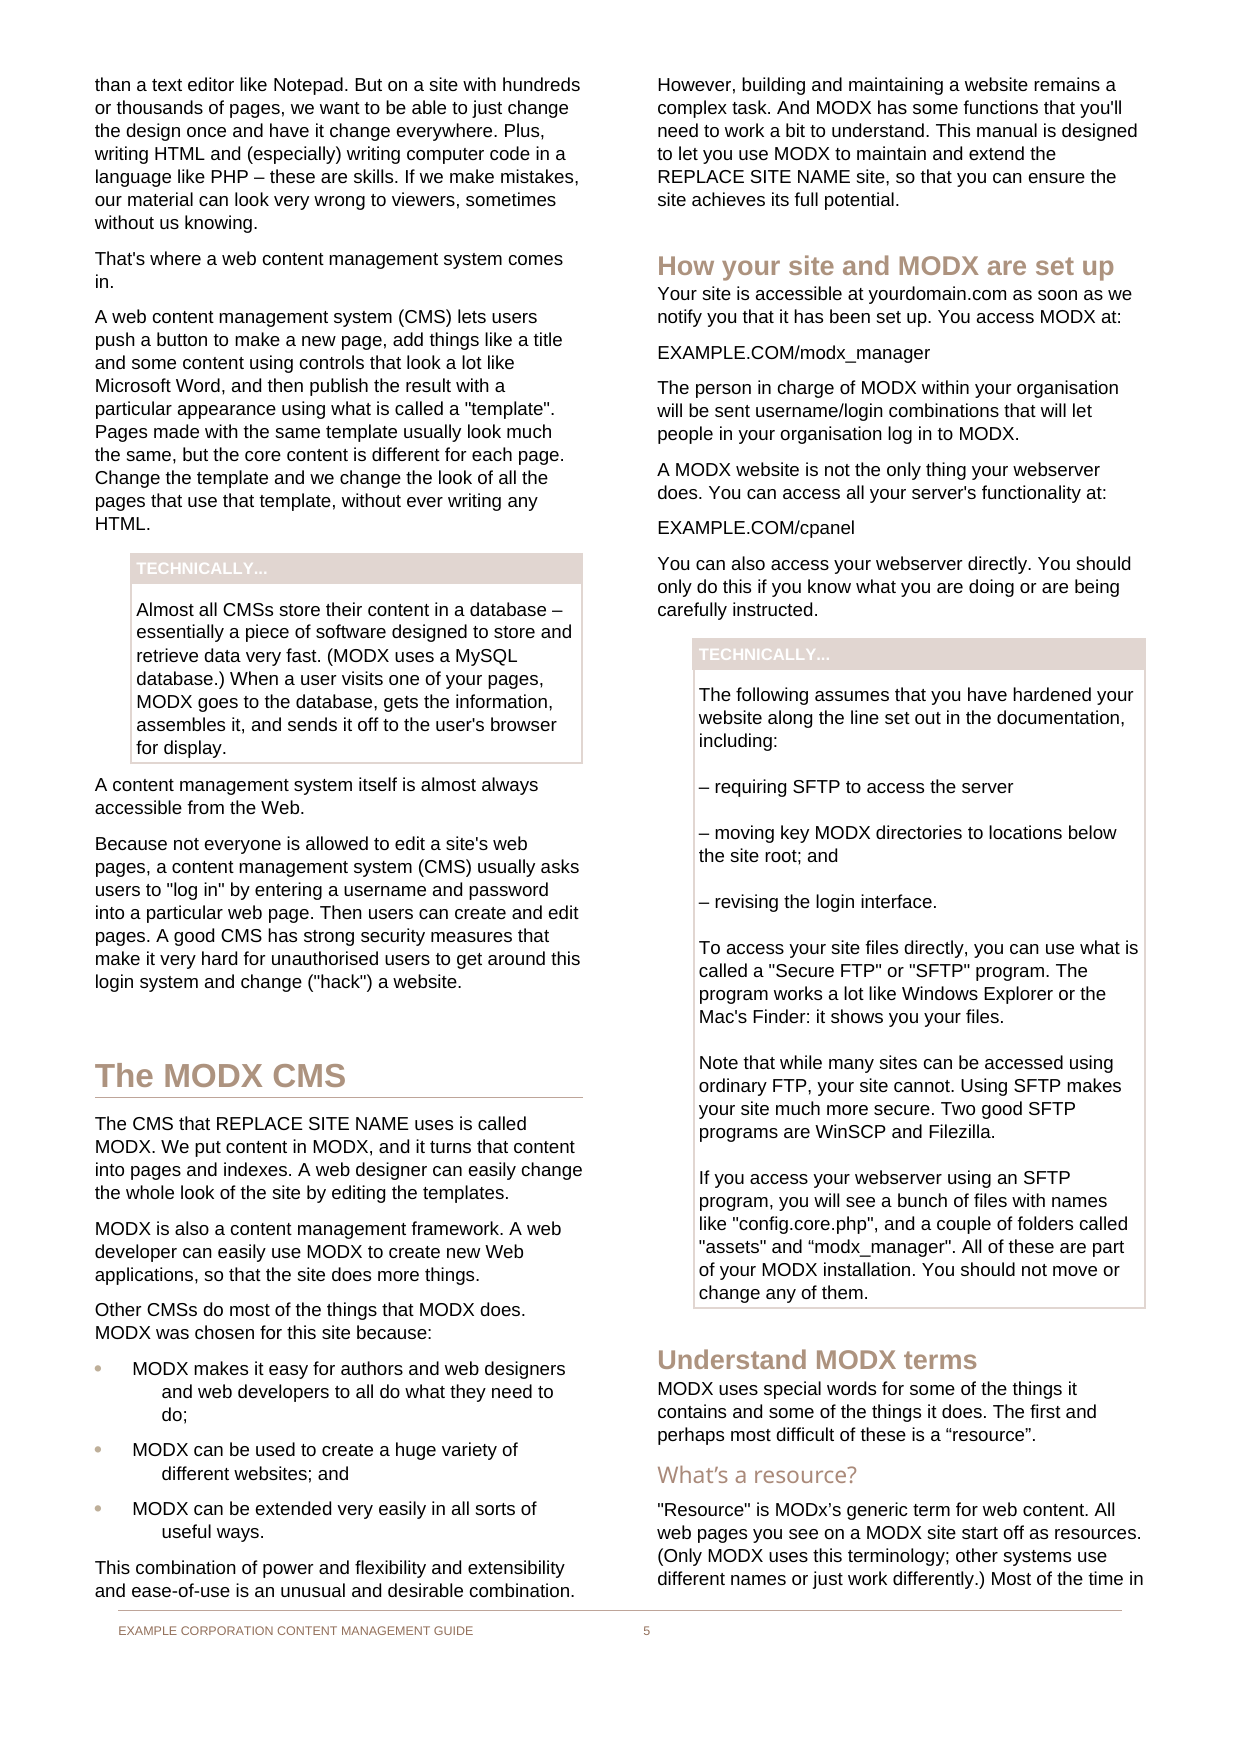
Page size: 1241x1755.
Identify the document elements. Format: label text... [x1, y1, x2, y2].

text "Resource" is MODx’s generic term for web content. All web pages you see on a MODX site start off as resources. (Only MODX uses this terminology; other systems use different names or just work differently.) Most of the time in [657, 1499, 1146, 1589]
text This combination of power and flexibility and extensibility and ease-of-use is an unusual and desirable combination. [94, 1557, 583, 1601]
text The following assumes that you have hardened your website along the line set out in the documentation, including: [695, 677, 1144, 758]
text EXAMPLE.COM/modx_manager [657, 341, 1146, 363]
text A web content management system (CMS) lets users push a button to make a new page, add things like a title and some content using controls that look a lot like Microsoft Word, and then publish the result with a particular appearance using what is called a "template". Pages made with the same template usually look much the same, but the core content is different for each page. Change the template and we change the look of all the pages that use that template, without ever writing any HTML. [94, 306, 583, 535]
subtitle What’s a resource? [657, 1459, 1146, 1491]
text – revising the login interface. [695, 884, 1144, 918]
list MODX can be extended very easily in all sorts of useful ways. [94, 1498, 583, 1543]
text Because not everyone is allowed to edit a site's web pages, a content management system (CMS) usually asks users to "log in" by entering a username and password into a particular web page. Then users can create and edit pages. A good CMS has strong security measures that make it very hard for unauthorised users to get around this login system and change ("hack") a website. [94, 833, 583, 992]
text Your site is accessible at yourdomain.com as soon as we notify you that it has been set up. You access MODX at: [657, 283, 1146, 327]
text EXAMPLE.COM/cpanel [657, 517, 1146, 539]
text – moving key MODX directories to locations below the site root; and [695, 815, 1144, 872]
text If you access your webserver using an SFTP program, you will see a bunch of files with names like "config.core.php", and a couple of folders called "assets" and “modx_manager". All of these are part of your MODX installation. You should not move or change any of them. [695, 1160, 1144, 1307]
text Almost all CMSs store their content in a database – essentially a piece of software designed to store and retrieve data very fast. (MODX uses a MySQL database.) When a user visits one of your pages, MODX goes to the database, gets the information, assembles it, and sends it off to the user's browser for display. [132, 592, 581, 762]
text than a text editor like Notepad. But on a site with hundreds or thousands of pages, we want to be able to just change the design once and have it change everywhere. Plus, writing HTML and (especially) writing computer code in a language like PHP – these are skills. If we make mistakes, our material can look very wrong to viewers, sometimes without us knowing. [94, 74, 583, 233]
list MODX can be used to create a huge variety of different websites; and [94, 1439, 583, 1484]
subtitle Understand MODX terms [657, 1344, 1146, 1376]
text – requiring SFTP to access the server [695, 769, 1144, 803]
text A MODX website is not the only thing your webserver does. You can access all your server's functionality at: [657, 458, 1146, 503]
text That's where a web content management system comes in. [94, 247, 583, 292]
subtitle The MODX CMS [94, 1056, 583, 1098]
subtitle How your site and MODX are set up [657, 249, 1146, 281]
text Note that while many sites can be accessed using ordinary FTP, your site cannot. Using SFTP makes your site much more secure. Two good SFTP programs are WinSCP and Filezilla. [695, 1045, 1144, 1148]
text The person in charge of MODX within your organisation will be sent username/login combinations that will let people in your organisation log in to MODX. [657, 377, 1146, 444]
text Other CMSs do most of the things that MODX does. MODX was chosen for this site because: [94, 1299, 583, 1344]
list MODX makes it easy for authors and web designers and web developers to all do what they need to do; [94, 1358, 583, 1425]
subtitle Technically... [695, 640, 1144, 670]
text You can also access your webserver directly. You should only do this if you know what you are doing or are being carefully instructed. [657, 553, 1146, 620]
text To access your site files directly, you can use what is called a "Secure FTP" or "SFTP" program. The program works a lot like Windows Explorer or the Mac's Finder: it shows you your files. [695, 930, 1144, 1033]
subtitle Technically... [132, 555, 581, 584]
text The CMS that REPLACE SITE NAME uses is called MODX. We put content in MODX, and it turns that content into pages and indexes. A web designer can easily change the whole look of the site by editing the templates. [94, 1113, 583, 1203]
text A content management system itself is almost always accessible from the Web. [94, 774, 583, 819]
text MODX is also a content management framework. A web developer can easily use MODX to create new Web applications, so that the site does more things. [94, 1217, 583, 1285]
text However, building and maintaining a website remains a complex task. And MODX has some functions that you'll need to work a bit to understand. This manual is designed to let you use MODX to maintain and extend the REPLACE SITE NAME site, so that you can ensure the site achieves its full potential. [657, 74, 1146, 211]
text MODX uses special words for some of the things it contains and some of the things it does. The first and perhaps most difficult of these is a “resource”. [657, 1378, 1146, 1445]
